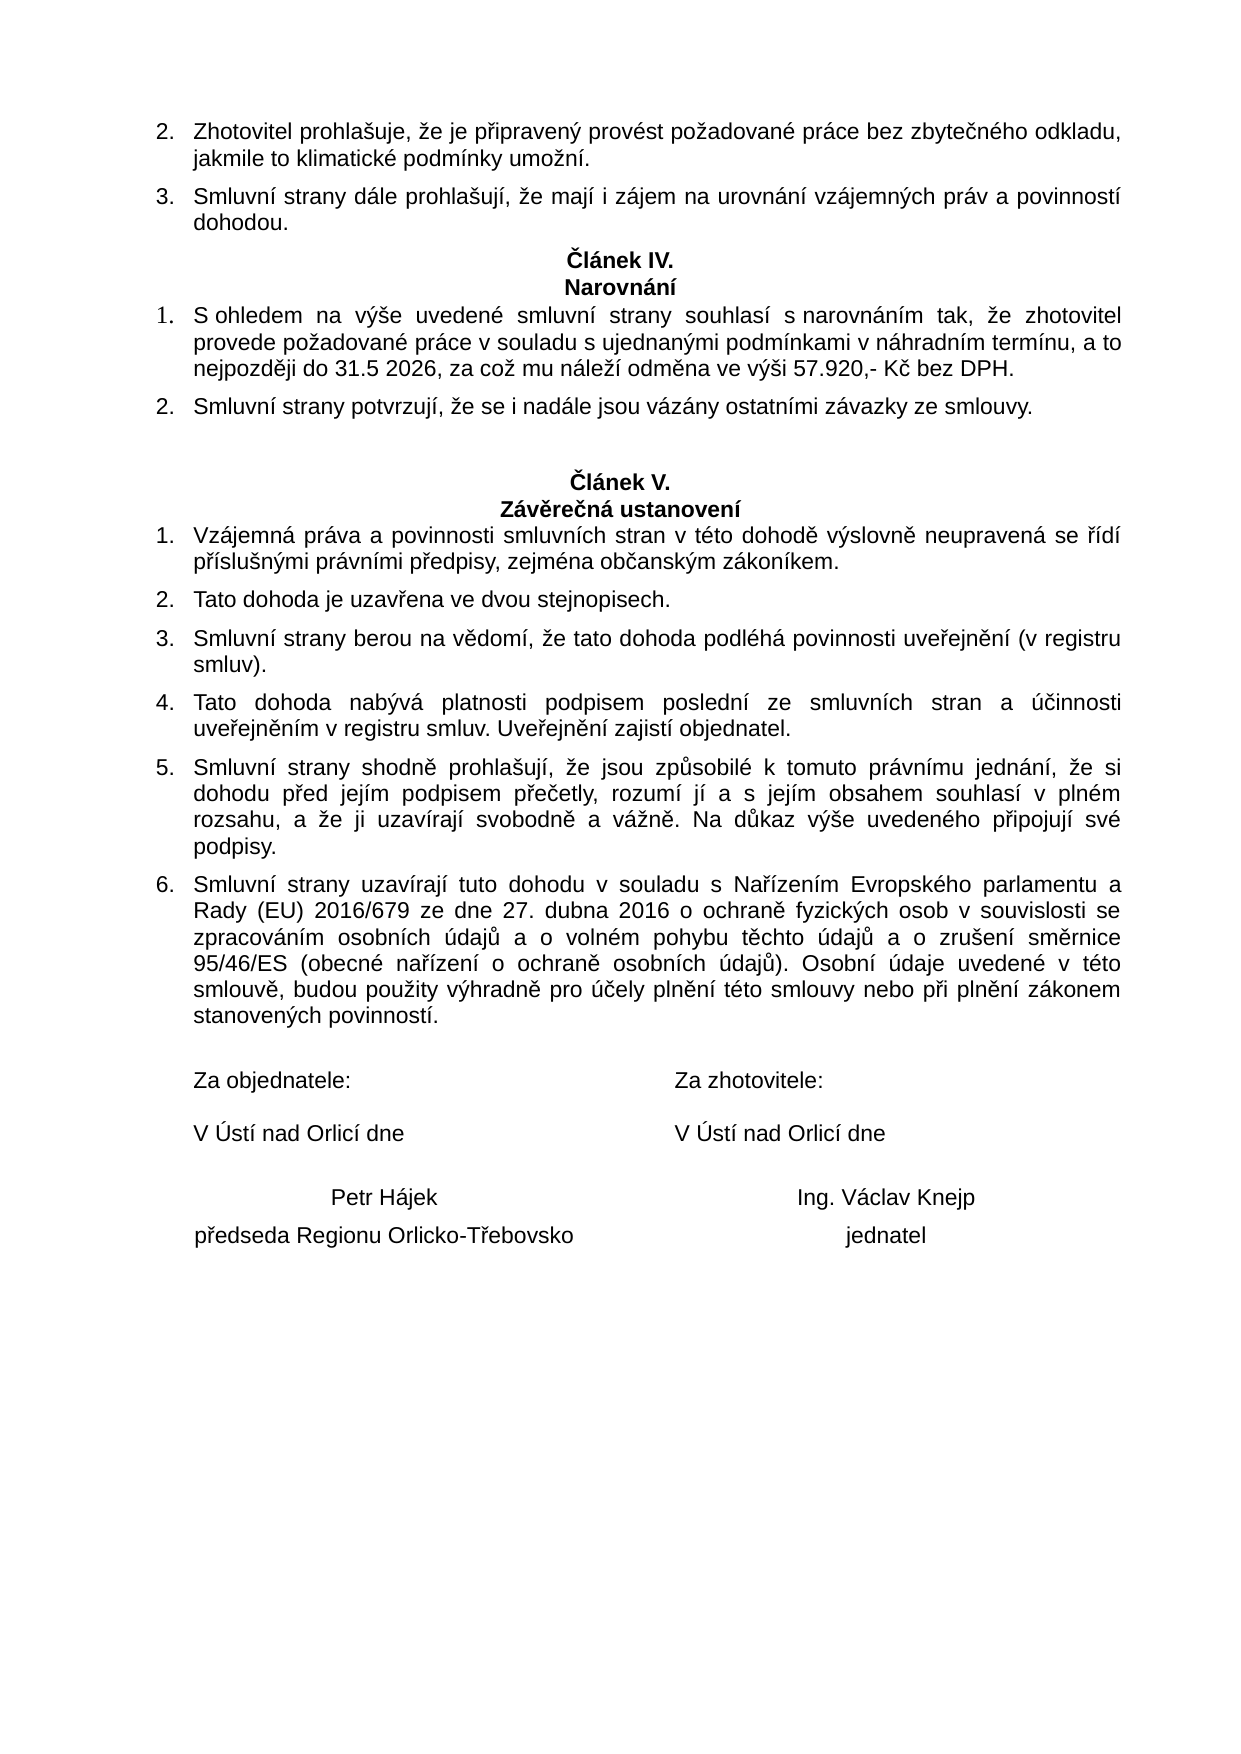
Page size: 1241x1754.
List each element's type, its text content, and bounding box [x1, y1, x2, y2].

text předseda Regionu Orlicko-Třebovsko jednatel [118, 1222, 1122, 1249]
list Zhotovitel prohlašuje, že je připravený provést požadované práce bez zbytečného odkladu, jakmile to klimatické podmínky umožní. [156, 118, 1122, 171]
list Vzájemná práva a povinnosti smluvních stran v této dohodě výslovně neupravená se řídí příslušnými právními předpisy, zejména občanským zákoníkem. [156, 522, 1122, 575]
list S ohledem na výše uvedené smluvní strany souhlasí s narovnáním tak, že zhotovitel provede požadované práce v souladu s ujednanými podmínkami v náhradním termínu, a to nejpozději do 31.5 2026, za což mu náleží odměna ve výši 57.920,- Kč bez DPH. [156, 300, 1122, 381]
text V Ústí nad Orlicí dne V Ústí nad Orlicí dne [193, 1120, 1122, 1146]
list Tato dohoda nabývá platnosti podpisem poslední ze smluvních stran a účinnosti uveřejněním v registru smluv. Uveřejnění zajistí objednatel. [156, 689, 1122, 742]
list Smluvní strany uzavírají tuto dohodu v souladu s Nařízením Evropského parlamentu a Rady (EU) 2016/679 ze dne 27. dubna 2016 o ochraně fyzických osob v souvislosti se zpracováním osobních údajů a o volném pohybu těchto údajů a o zrušení směrnice 95/46/ES (obecné nařízení o ochraně osobních údajů). Osobní údaje uvedené v této smlouvě, budou použity výhradně pro účely plnění této smlouvy nebo při plnění zákonem stanovených povinností. [156, 871, 1122, 1029]
text Článek V. [118, 469, 1122, 496]
list Tato dohoda je uzavřena ve dvou stejnopisech. [156, 586, 1122, 613]
text Narovnání [118, 273, 1122, 300]
list Smluvní strany potvrzují, že se i nadále jsou vázány ostatními závazky ze smlouvy. [156, 393, 1122, 419]
text Článek IV. [118, 247, 1122, 273]
text Za objednatele: Za zhotovitele: [193, 1067, 1122, 1093]
list Smluvní strany berou na vědomí, že tato dohoda podléhá povinnosti uveřejnění (v registru smluv). [156, 624, 1122, 677]
list Smluvní strany shodně prohlašují, že jsou způsobilé k tomuto právnímu jednání, že si dohodu před jejím podpisem přečetly, rozumí jí a s jejím obsahem souhlasí v plném rozsahu, a že ji uzavírají svobodně a vážně. Na důkaz výše uvedeného připojují své podpisy. [156, 753, 1122, 859]
text Závěrečná ustanovení [118, 496, 1122, 522]
text Petr Hájek Ing. Václav Knejp [118, 1184, 1122, 1211]
list Smluvní strany dále prohlašují, že mají i zájem na urovnání vzájemných práv a povinností dohodou. [156, 183, 1122, 235]
